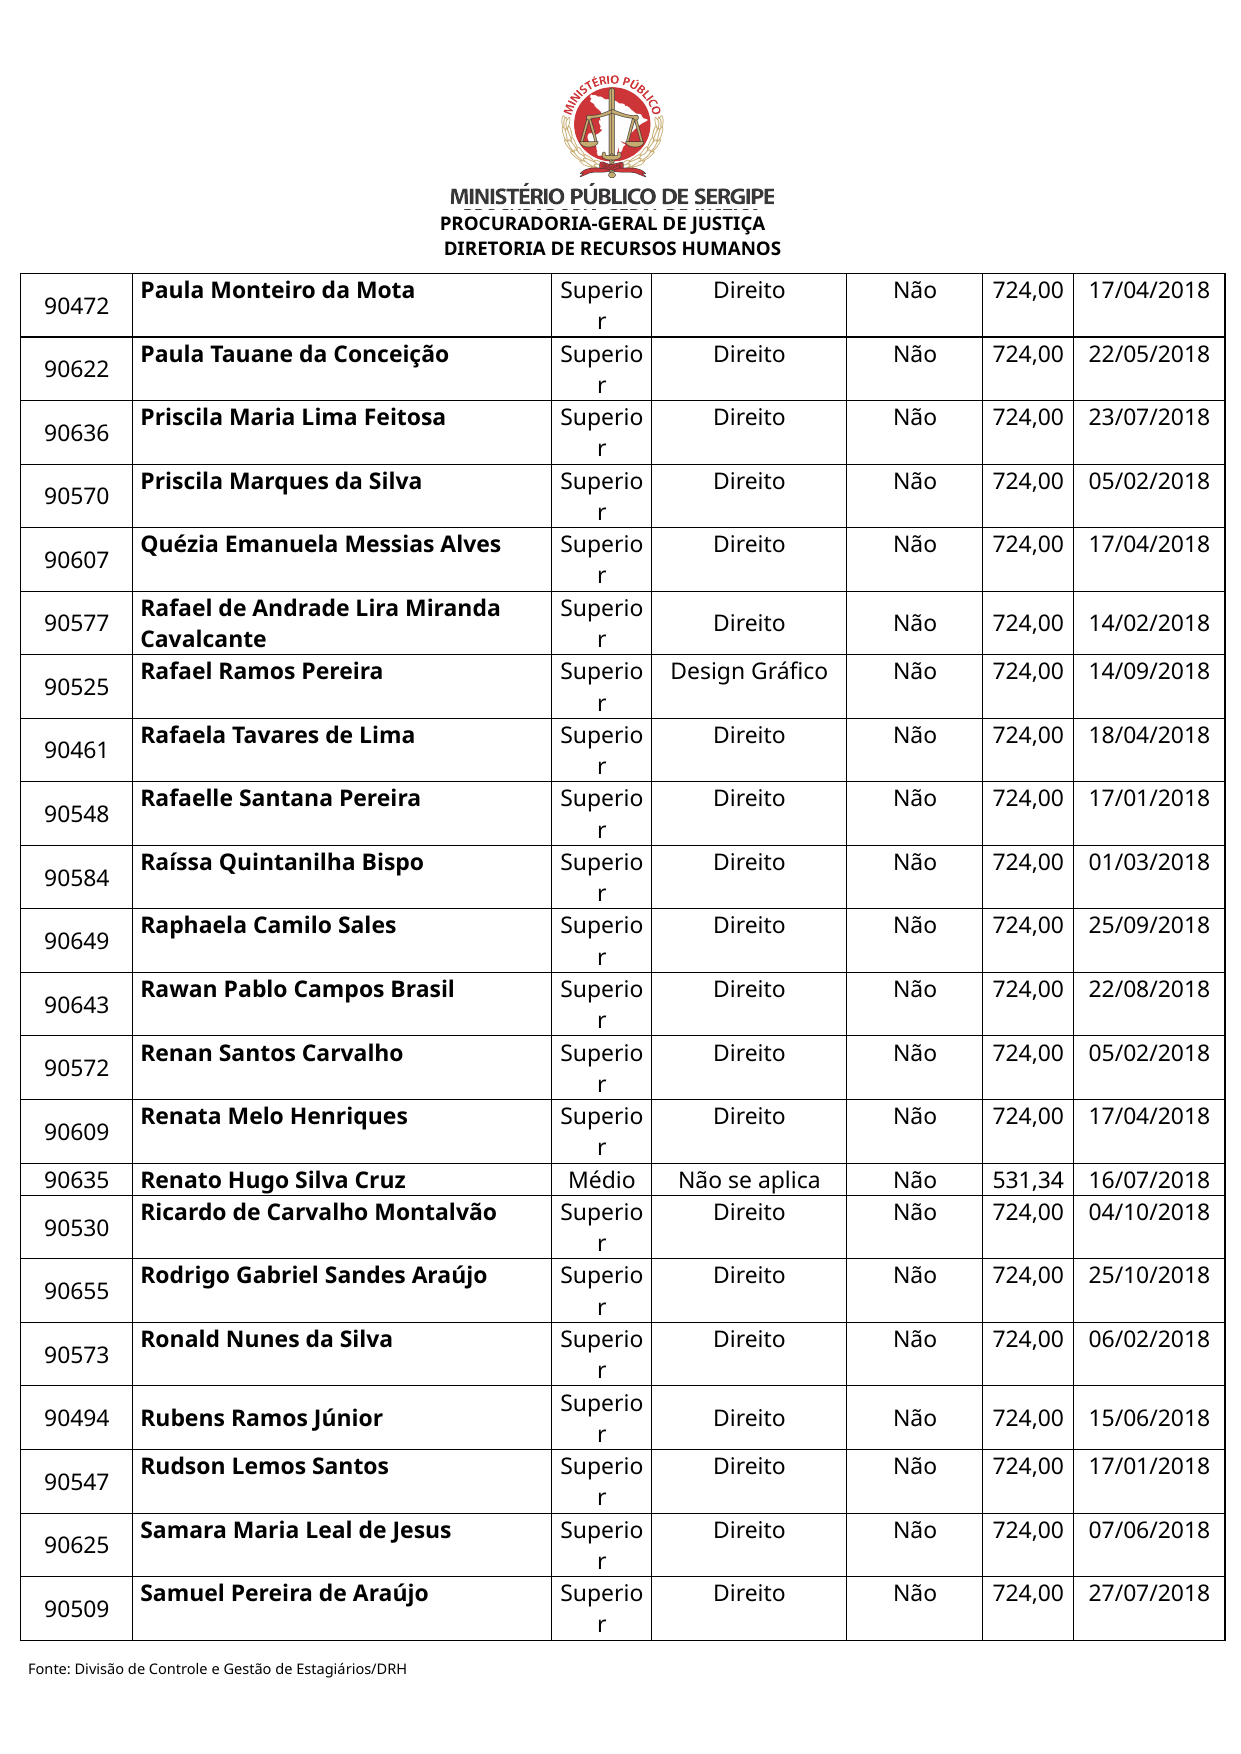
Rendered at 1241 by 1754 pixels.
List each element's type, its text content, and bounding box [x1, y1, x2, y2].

table_cell 17/04/2018 [1074, 1100, 1224, 1162]
table_cell 90530 [21, 1196, 132, 1258]
picture [450, 75, 774, 210]
table_cell Raíssa Quintanilha Bispo [133, 846, 551, 908]
table_cell Superior [552, 1514, 651, 1576]
table_cell 17/01/2018 [1074, 782, 1224, 845]
table_cell 15/06/2018 [1074, 1386, 1224, 1449]
table_cell 90609 [21, 1100, 132, 1162]
table_cell 90548 [21, 782, 132, 845]
table_cell 06/02/2018 [1074, 1323, 1224, 1385]
table_cell Não [847, 1577, 982, 1639]
table_cell 90625 [21, 1514, 132, 1576]
table_cell Não se aplica [652, 1164, 846, 1195]
table_cell Direito [652, 274, 846, 336]
table_cell Priscila Marques da Silva [133, 465, 551, 527]
table_cell Rudson Lemos Santos [133, 1450, 551, 1512]
table_cell Não [847, 846, 982, 908]
table_cell Superior [552, 401, 651, 463]
table_cell 14/09/2018 [1074, 655, 1224, 718]
table_cell 90635 [21, 1164, 132, 1195]
table_cell 90649 [21, 909, 132, 972]
table_cell 724,00 [983, 1323, 1073, 1385]
table_cell 90584 [21, 846, 132, 908]
table_cell Direito [652, 401, 846, 463]
table_cell Médio [552, 1164, 651, 1195]
table_cell Direito [652, 973, 846, 1035]
table_cell 724,00 [983, 1036, 1073, 1099]
table_cell Direito [652, 1386, 846, 1449]
table_cell 724,00 [983, 401, 1073, 463]
table_cell Direito [652, 1450, 846, 1512]
table_cell 724,00 [983, 592, 1073, 654]
table_cell 90525 [21, 655, 132, 718]
table_cell Design Gráfico [652, 655, 846, 718]
table_cell 724,00 [983, 274, 1073, 336]
table_cell 724,00 [983, 719, 1073, 781]
table_cell 90577 [21, 592, 132, 654]
table_cell Samuel Pereira de Araújo [133, 1577, 551, 1639]
table_cell 22/05/2018 [1074, 338, 1224, 400]
table_cell 90636 [21, 401, 132, 463]
table_cell 724,00 [983, 1450, 1073, 1512]
table_cell Não [847, 1323, 982, 1385]
table_cell Direito [652, 719, 846, 781]
table_cell 90573 [21, 1323, 132, 1385]
table_cell Paula Tauane da Conceição [133, 338, 551, 400]
table_cell 04/10/2018 [1074, 1196, 1224, 1258]
table_cell 90643 [21, 973, 132, 1035]
table_cell 724,00 [983, 1577, 1073, 1639]
table_cell Superior [552, 338, 651, 400]
table_cell Direito [652, 1196, 846, 1258]
table_cell Superior [552, 1577, 651, 1639]
table_cell Superior [552, 465, 651, 527]
table_cell 90572 [21, 1036, 132, 1099]
table_cell Direito [652, 846, 846, 908]
table_cell Rubens Ramos Júnior [133, 1386, 551, 1449]
table_cell Superior [552, 528, 651, 591]
table_cell 90472 [21, 274, 132, 336]
table_cell Superior [552, 1259, 651, 1322]
table_cell Direito [652, 338, 846, 400]
table_cell 724,00 [983, 846, 1073, 908]
table_cell Superior [552, 1450, 651, 1512]
table_cell Não [847, 401, 982, 463]
table_cell Não [847, 465, 982, 527]
table_cell 27/07/2018 [1074, 1577, 1224, 1639]
table_cell Rawan Pablo Campos Brasil [133, 973, 551, 1035]
table_cell Renato Hugo Silva Cruz [133, 1164, 551, 1195]
table_cell 17/04/2018 [1074, 528, 1224, 591]
table_cell 724,00 [983, 1100, 1073, 1162]
table_cell Superior [552, 973, 651, 1035]
table_cell 724,00 [983, 1514, 1073, 1576]
table_cell 01/03/2018 [1074, 846, 1224, 908]
table_cell Superior [552, 1323, 651, 1385]
table_cell Direito [652, 528, 846, 591]
table_cell Quézia Emanuela Messias Alves [133, 528, 551, 591]
table_cell Não [847, 1196, 982, 1258]
table_cell 22/08/2018 [1074, 973, 1224, 1035]
table_cell Direito [652, 909, 846, 972]
table_cell Superior [552, 1100, 651, 1162]
table_cell Superior [552, 782, 651, 845]
table_cell Superior [552, 1196, 651, 1258]
table_cell Direito [652, 782, 846, 845]
table_cell 17/04/2018 [1074, 274, 1224, 336]
table_cell 724,00 [983, 782, 1073, 845]
table_cell Direito [652, 1323, 846, 1385]
table_cell Superior [552, 909, 651, 972]
table_cell 25/09/2018 [1074, 909, 1224, 972]
table_cell 724,00 [983, 1386, 1073, 1449]
table_cell Não [847, 1100, 982, 1162]
table_cell Superior [552, 1386, 651, 1449]
table_cell Não [847, 592, 982, 654]
table_cell Direito [652, 1577, 846, 1639]
table_cell Rafaela Tavares de Lima [133, 719, 551, 781]
table_cell Rafael Ramos Pereira [133, 655, 551, 718]
table_cell Não [847, 973, 982, 1035]
table_cell Rodrigo Gabriel Sandes Araújo [133, 1259, 551, 1322]
table_cell 17/01/2018 [1074, 1450, 1224, 1512]
table_cell Não [847, 1164, 982, 1195]
table_cell 90622 [21, 338, 132, 400]
table_cell 90655 [21, 1259, 132, 1322]
table_cell 724,00 [983, 465, 1073, 527]
table_cell 724,00 [983, 1259, 1073, 1322]
table_cell 07/06/2018 [1074, 1514, 1224, 1576]
table_cell Não [847, 338, 982, 400]
table_cell Paula Monteiro da Mota [133, 274, 551, 336]
table_cell 724,00 [983, 1196, 1073, 1258]
table_cell Ricardo de Carvalho Montalvão [133, 1196, 551, 1258]
table_cell Não [847, 782, 982, 845]
table_cell 724,00 [983, 528, 1073, 591]
table_cell Direito [652, 592, 846, 654]
table_cell 18/04/2018 [1074, 719, 1224, 781]
table_cell Não [847, 1386, 982, 1449]
table_cell 724,00 [983, 655, 1073, 718]
table_cell Não [847, 909, 982, 972]
table_cell 14/02/2018 [1074, 592, 1224, 654]
table_cell 05/02/2018 [1074, 1036, 1224, 1099]
table_cell 724,00 [983, 909, 1073, 972]
table_cell Superior [552, 1036, 651, 1099]
table_cell 90570 [21, 465, 132, 527]
table_cell 90607 [21, 528, 132, 591]
table_cell Renan Santos Carvalho [133, 1036, 551, 1099]
table_cell Não [847, 719, 982, 781]
table_cell Renata Melo Henriques [133, 1100, 551, 1162]
table_cell Não [847, 1259, 982, 1322]
table_cell Superior [552, 274, 651, 336]
table_cell 724,00 [983, 973, 1073, 1035]
table_cell 90509 [21, 1577, 132, 1639]
table_cell Rafael de Andrade Lira Miranda Cavalcante [133, 592, 551, 654]
table_cell 90461 [21, 719, 132, 781]
table_cell 724,00 [983, 338, 1073, 400]
table_cell Não [847, 1450, 982, 1512]
table_cell 05/02/2018 [1074, 465, 1224, 527]
table_cell 90494 [21, 1386, 132, 1449]
table_cell Samara Maria Leal de Jesus [133, 1514, 551, 1576]
table_cell 25/10/2018 [1074, 1259, 1224, 1322]
table_cell Direito [652, 1100, 846, 1162]
table_cell Rafaelle Santana Pereira [133, 782, 551, 845]
table_cell 90547 [21, 1450, 132, 1512]
table_cell Ronald Nunes da Silva [133, 1323, 551, 1385]
table_cell Direito [652, 1259, 846, 1322]
table_cell Não [847, 274, 982, 336]
table_cell Não [847, 655, 982, 718]
table_cell Direito [652, 1514, 846, 1576]
table_cell Superior [552, 592, 651, 654]
table_cell Raphaela Camilo Sales [133, 909, 551, 972]
table_cell Superior [552, 846, 651, 908]
table_cell Direito [652, 1036, 846, 1099]
table_cell 16/07/2018 [1074, 1164, 1224, 1195]
table_cell Superior [552, 719, 651, 781]
table_cell Não [847, 1514, 982, 1576]
table_cell Não [847, 528, 982, 591]
table_cell Direito [652, 465, 846, 527]
table_cell 23/07/2018 [1074, 401, 1224, 463]
table_cell Não [847, 1036, 982, 1099]
table_cell Priscila Maria Lima Feitosa [133, 401, 551, 463]
table_cell 531,34 [983, 1164, 1073, 1195]
table_cell Superior [552, 655, 651, 718]
